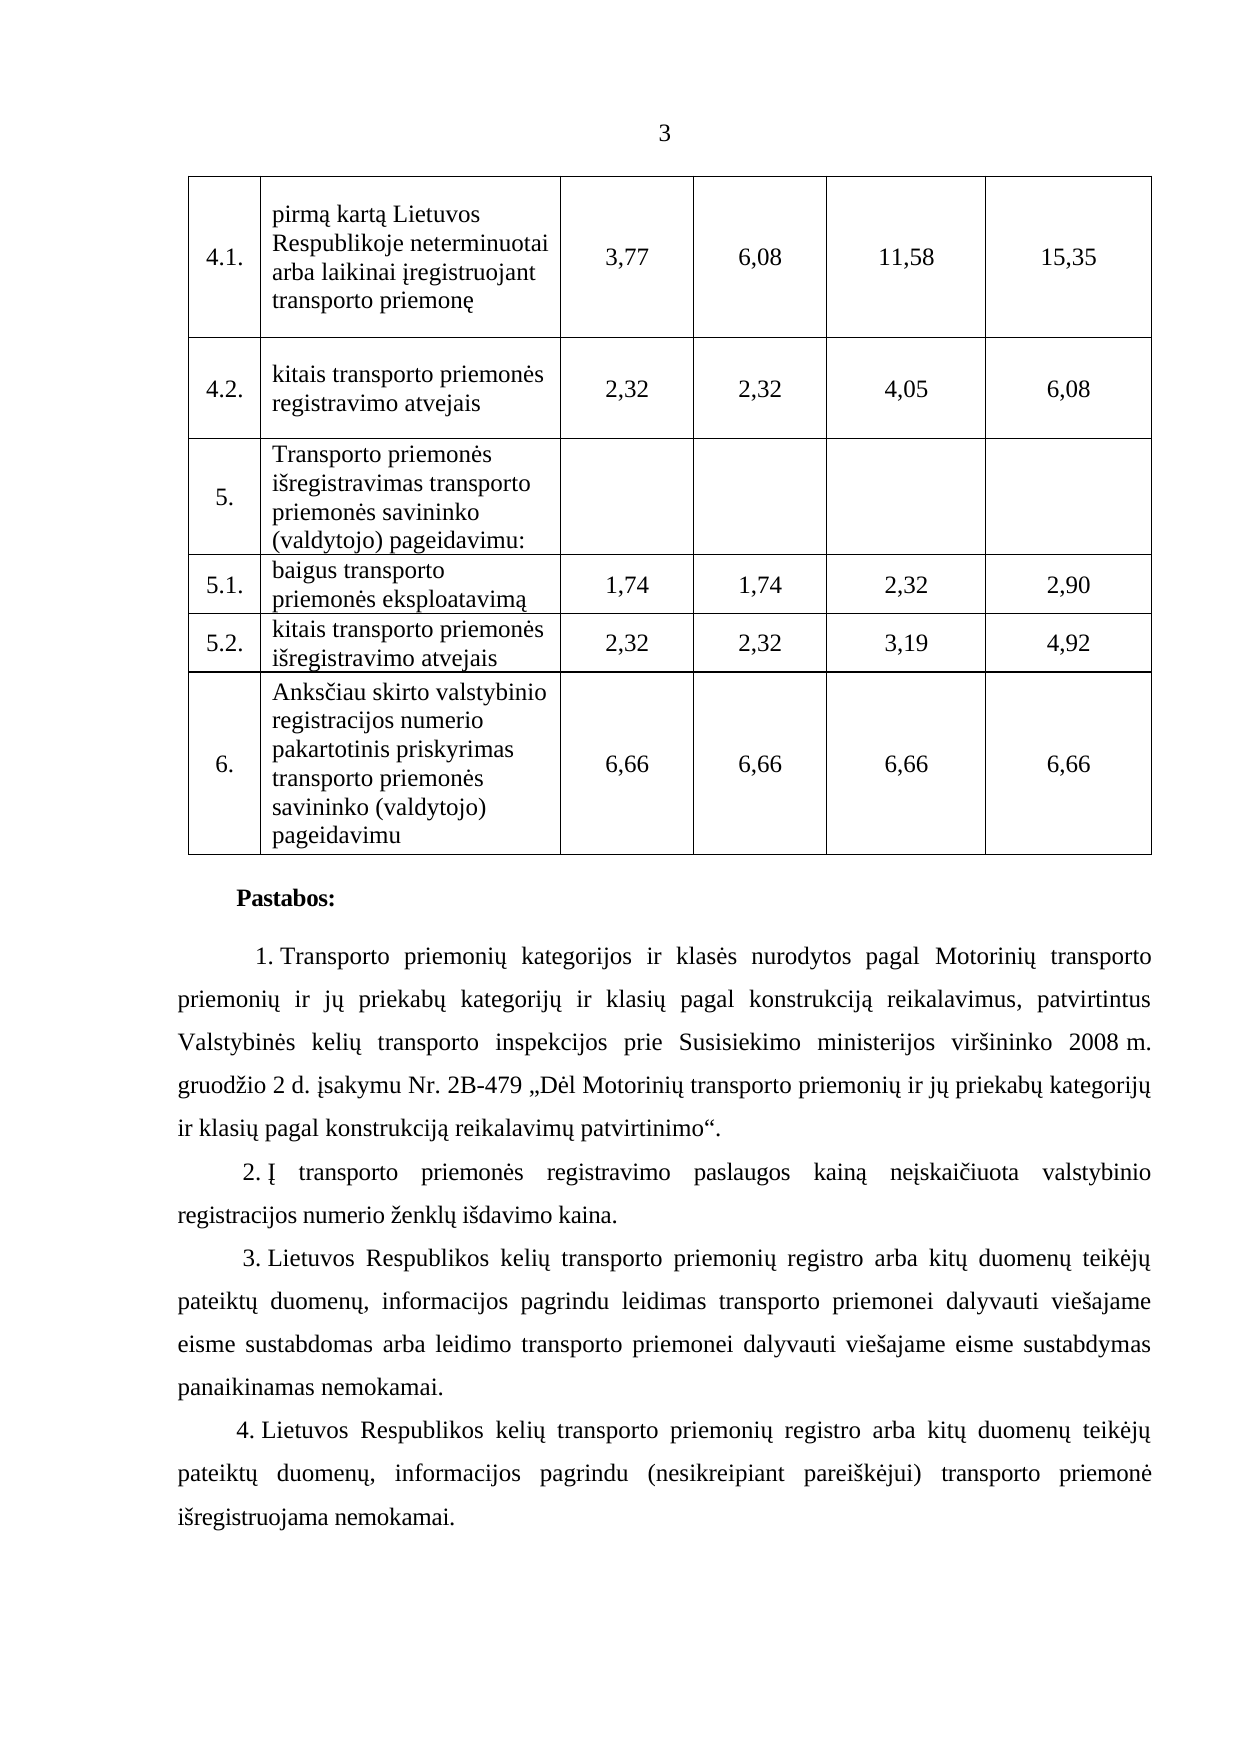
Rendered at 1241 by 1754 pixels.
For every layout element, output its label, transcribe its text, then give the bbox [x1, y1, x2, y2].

table_cell 5. [189, 439, 260, 554]
table_cell 2,32 [694, 614, 826, 671]
table_cell 4.1. [189, 177, 260, 337]
table_cell Transporto priemonės išregistravimas transporto priemonės savininko (valdytojo) pageidavimu: [261, 439, 560, 554]
table_cell 3,19 [827, 614, 985, 671]
table_cell 6,08 [986, 338, 1151, 438]
table_cell kitais transporto priemonės registravimo atvejais [261, 338, 560, 438]
table_cell 11,58 [827, 177, 985, 337]
table_cell 2,32 [561, 614, 693, 671]
table_cell baigus transporto priemonės eksploatavimą [261, 555, 560, 613]
table_cell [827, 439, 985, 554]
text 4. Lietuvos Respublikos kelių transporto priemonių registro arba kitų duomenų teikėjų pateiktų duomenų, informacijos pagrindu (nesikreipiant pareiškėjui) transporto priemonė išregistruojama nemokamai. [177, 1415, 1152, 1530]
table_cell [986, 439, 1151, 554]
table_cell [694, 439, 826, 554]
text 1. Transporto priemonių kategorijos ir klasės nurodytos pagal Motorinių transporto priemonių ir jų priekabų kategorijų ir klasių pagal konstrukciją reikalavimus, patvirtintus Valstybinės kelių transporto inspekcijos prie Susisiekimo ministerijos viršininko 2008 m. gruodžio 2 d. įsakymu Nr. 2B-479 „Dėl Motorinių transporto priemonių ir jų priekabų kategorijų ir klasių pagal konstrukciją reikalavimų patvirtinimo“. [177, 941, 1152, 1142]
table_cell 15,35 [986, 177, 1151, 337]
table_cell 6,66 [694, 673, 826, 854]
table_cell 4,05 [827, 338, 985, 438]
table_cell kitais transporto priemonės išregistravimo atvejais [261, 614, 560, 671]
table_cell 5.2. [189, 614, 260, 671]
table_cell 6. [189, 673, 260, 854]
table_cell 2,32 [561, 338, 693, 438]
text 2. Į transporto priemonės registravimo paslaugos kainą neįskaičiuota valstybinio registracijos numerio ženklų išdavimo kaina. [177, 1157, 1152, 1228]
table_cell 6,08 [694, 177, 826, 337]
table_cell 4.2. [189, 338, 260, 438]
table_cell 1,74 [561, 555, 693, 613]
table_cell 3,77 [561, 177, 693, 337]
table_cell pirmą kartą Lietuvos Respublikoje neterminuotai arba laikinai įregistruojant transporto priemonę [261, 177, 560, 337]
table_cell 2,90 [986, 555, 1151, 613]
text Pastabos: [177, 883, 1133, 912]
table_cell 2,32 [827, 555, 985, 613]
table_cell 1,74 [694, 555, 826, 613]
table_cell 6,66 [561, 673, 693, 854]
table_cell Anksčiau skirto valstybinio registracijos numerio pakartotinis priskyrimas transporto priemonės savininko (valdytojo) pageidavimu [261, 673, 560, 854]
table_cell [561, 439, 693, 554]
table_cell 2,32 [694, 338, 826, 438]
table_cell 6,66 [827, 673, 985, 854]
table_cell 6,66 [986, 673, 1151, 854]
table_cell 4,92 [986, 614, 1151, 671]
table_cell 5.1. [189, 555, 260, 613]
text 3. Lietuvos Respublikos kelių transporto priemonių registro arba kitų duomenų teikėjų pateiktų duomenų, informacijos pagrindu leidimas transporto priemonei dalyvauti viešajame eisme sustabdomas arba leidimo transporto priemonei dalyvauti viešajame eisme sustabdymas panaikinamas nemokamai. [177, 1243, 1152, 1401]
